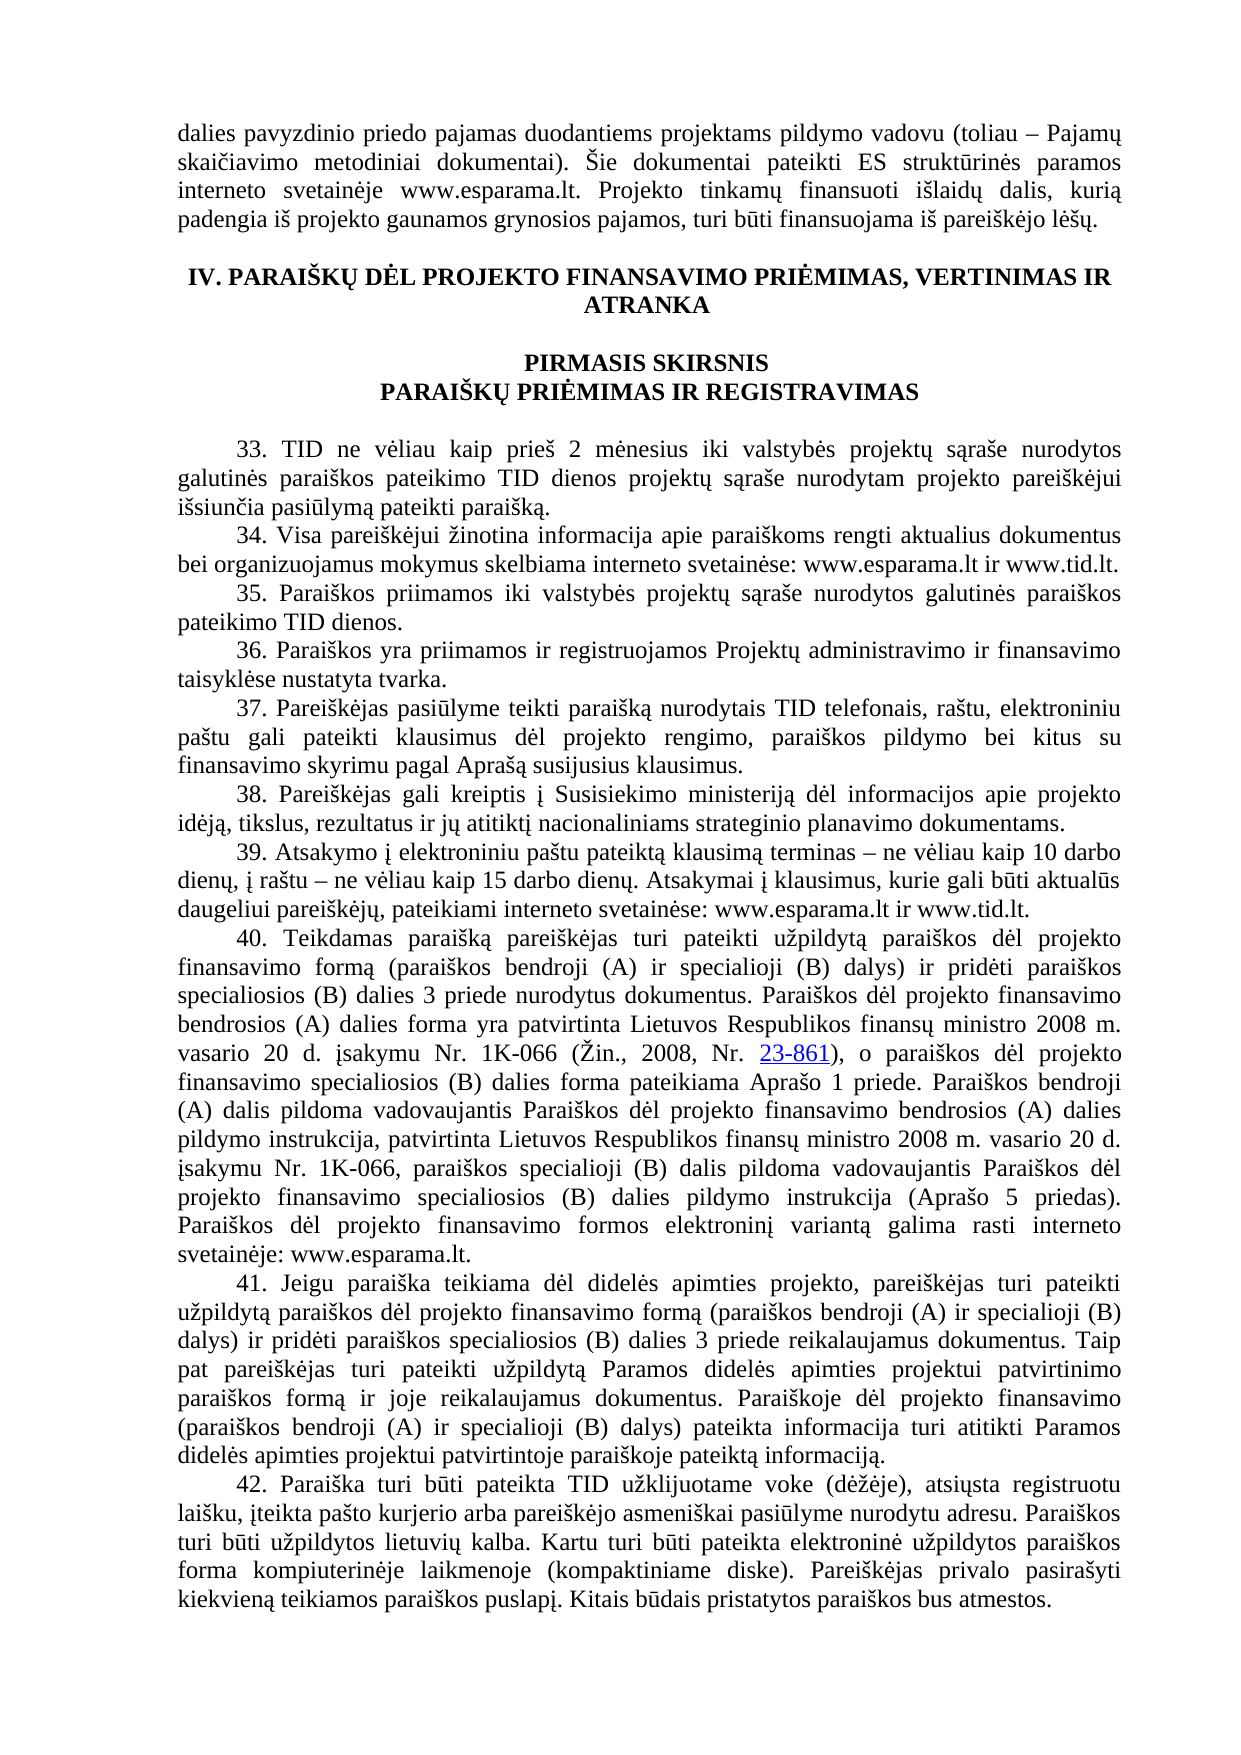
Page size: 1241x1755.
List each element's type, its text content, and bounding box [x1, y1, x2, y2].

text PIRMASIS SKIRSNIS [177, 348, 1122, 377]
text 33. TID ne vėliau kaip prieš 2 mėnesius iki valstybės projektų sąraše nurodytos galutinės paraiškos pateikimo TID dienos projektų sąraše nurodytam projekto pareiškėjui išsiunčia pasiūlymą pateikti paraišką. [177, 434, 1122, 521]
text 39. Atsakymo į elektroniniu paštu pateiktą klausimą terminas – ne vėliau kaip 10 darbo dienų, į raštu – ne vėliau kaip 15 darbo dienų. Atsakymai į klausimus, kurie gali būti aktualūs daugeliui pareiškėjų, pateikiami interneto svetainėse: www.esparama.lt ir www.tid.lt. [177, 837, 1122, 923]
text 40. Teikdamas paraišką pareiškėjas turi pateikti užpildytą paraiškos dėl projekto finansavimo formą (paraiškos bendroji (A) ir specialioji (B) dalys) ir pridėti paraiškos specialiosios (B) dalies 3 priede nurodytus dokumentus. Paraiškos dėl projekto finansavimo bendrosios (A) dalies forma yra patvirtinta Lietuvos Respublikos finansų ministro 2008 m. vasario 20 d. įsakymu Nr. 1K-066 (Žin., 2008, Nr. 23-861), o paraiškos dėl projekto finansavimo specialiosios (B) dalies forma pateikiama Aprašo 1 priede. Paraiškos bendroji (A) dalis pildoma vadovaujantis Paraiškos dėl projekto finansavimo bendrosios (A) dalies pildymo instrukcija, patvirtinta Lietuvos Respublikos finansų ministro 2008 m. vasario 20 d. įsakymu Nr. 1K-066, paraiškos specialioji (B) dalis pildoma vadovaujantis Paraiškos dėl projekto finansavimo specialiosios (B) dalies pildymo instrukcija (Aprašo 5 priedas). Paraiškos dėl projekto finansavimo formos elektroninį variantą galima rasti interneto svetainėje: www.esparama.lt. [177, 923, 1122, 1268]
text 36. Paraiškos yra priimamos ir registruojamos Projektų administravimo ir finansavimo taisyklėse nustatyta tvarka. [177, 636, 1122, 693]
text 37. Pareiškėjas pasiūlyme teikti paraišką nurodytais TID telefonais, raštu, elektroniniu paštu gali pateikti klausimus dėl projekto rengimo, paraiškos pildymo bei kitus su finansavimo skyrimu pagal Aprašą susijusius klausimus. [177, 693, 1122, 779]
text 38. Pareiškėjas gali kreiptis į Susisiekimo ministeriją dėl informacijos apie projekto idėją, tikslus, rezultatus ir jų atitiktį nacionaliniams strateginio planavimo dokumentams. [177, 779, 1122, 837]
text 42. Paraiška turi būti pateikta TID užklijuotame voke (dėžėje), atsiųsta registruotu laišku, įteikta pašto kurjerio arba pareiškėjo asmeniškai pasiūlyme nurodytu adresu. Paraiškos turi būti užpildytos lietuvių kalba. Kartu turi būti pateikta elektroninė užpildytos paraiškos forma kompiuterinėje laikmenoje (kompaktiniame diske). Pareiškėjas privalo pasirašyti kiekvieną teikiamos paraiškos puslapį. Kitais būdais pristatytos paraiškos bus atmestos. [177, 1469, 1122, 1613]
text IV. PARAIŠKŲ DĖL PROJEKTO FINANSAVIMO PRIĖMIMAS, VERTINIMAS IR ATRANKA [177, 262, 1122, 319]
text 41. Jeigu paraiška teikiama dėl didelės apimties projekto, pareiškėjas turi pateikti užpildytą paraiškos dėl projekto finansavimo formą (paraiškos bendroji (A) ir specialioji (B) dalys) ir pridėti paraiškos specialiosios (B) dalies 3 priede reikalaujamus dokumentus. Taip pat pareiškėjas turi pateikti užpildytą Paramos didelės apimties projektui patvirtinimo paraiškos formą ir joje reikalaujamus dokumentus. Paraiškoje dėl projekto finansavimo (paraiškos bendroji (A) ir specialioji (B) dalys) pateikta informacija turi atitikti Paramos didelės apimties projektui patvirtintoje paraiškoje pateiktą informaciją. [177, 1268, 1122, 1469]
text 34. Visa pareiškėjui žinotina informacija apie paraiškoms rengti aktualius dokumentus bei organizuojamus mokymus skelbiama interneto svetainėse: www.esparama.lt ir www.tid.lt. [177, 521, 1122, 578]
text PARAIŠKŲ PRIĖMIMAS IR REGISTRAVIMAS [177, 377, 1122, 406]
text dalies pavyzdinio priedo pajamas duodantiems projektams pildymo vadovu (toliau – Pajamų skaičiavimo metodiniai dokumentai). Šie dokumentai pateikti ES struktūrinės paramos interneto svetainėje www.esparama.lt. Projekto tinkamų finansuoti išlaidų dalis, kurią padengia iš projekto gaunamos grynosios pajamos, turi būti finansuojama iš pareiškėjo lėšų. [177, 118, 1122, 233]
text 35. Paraiškos priimamos iki valstybės projektų sąraše nurodytos galutinės paraiškos pateikimo TID dienos. [177, 578, 1122, 636]
